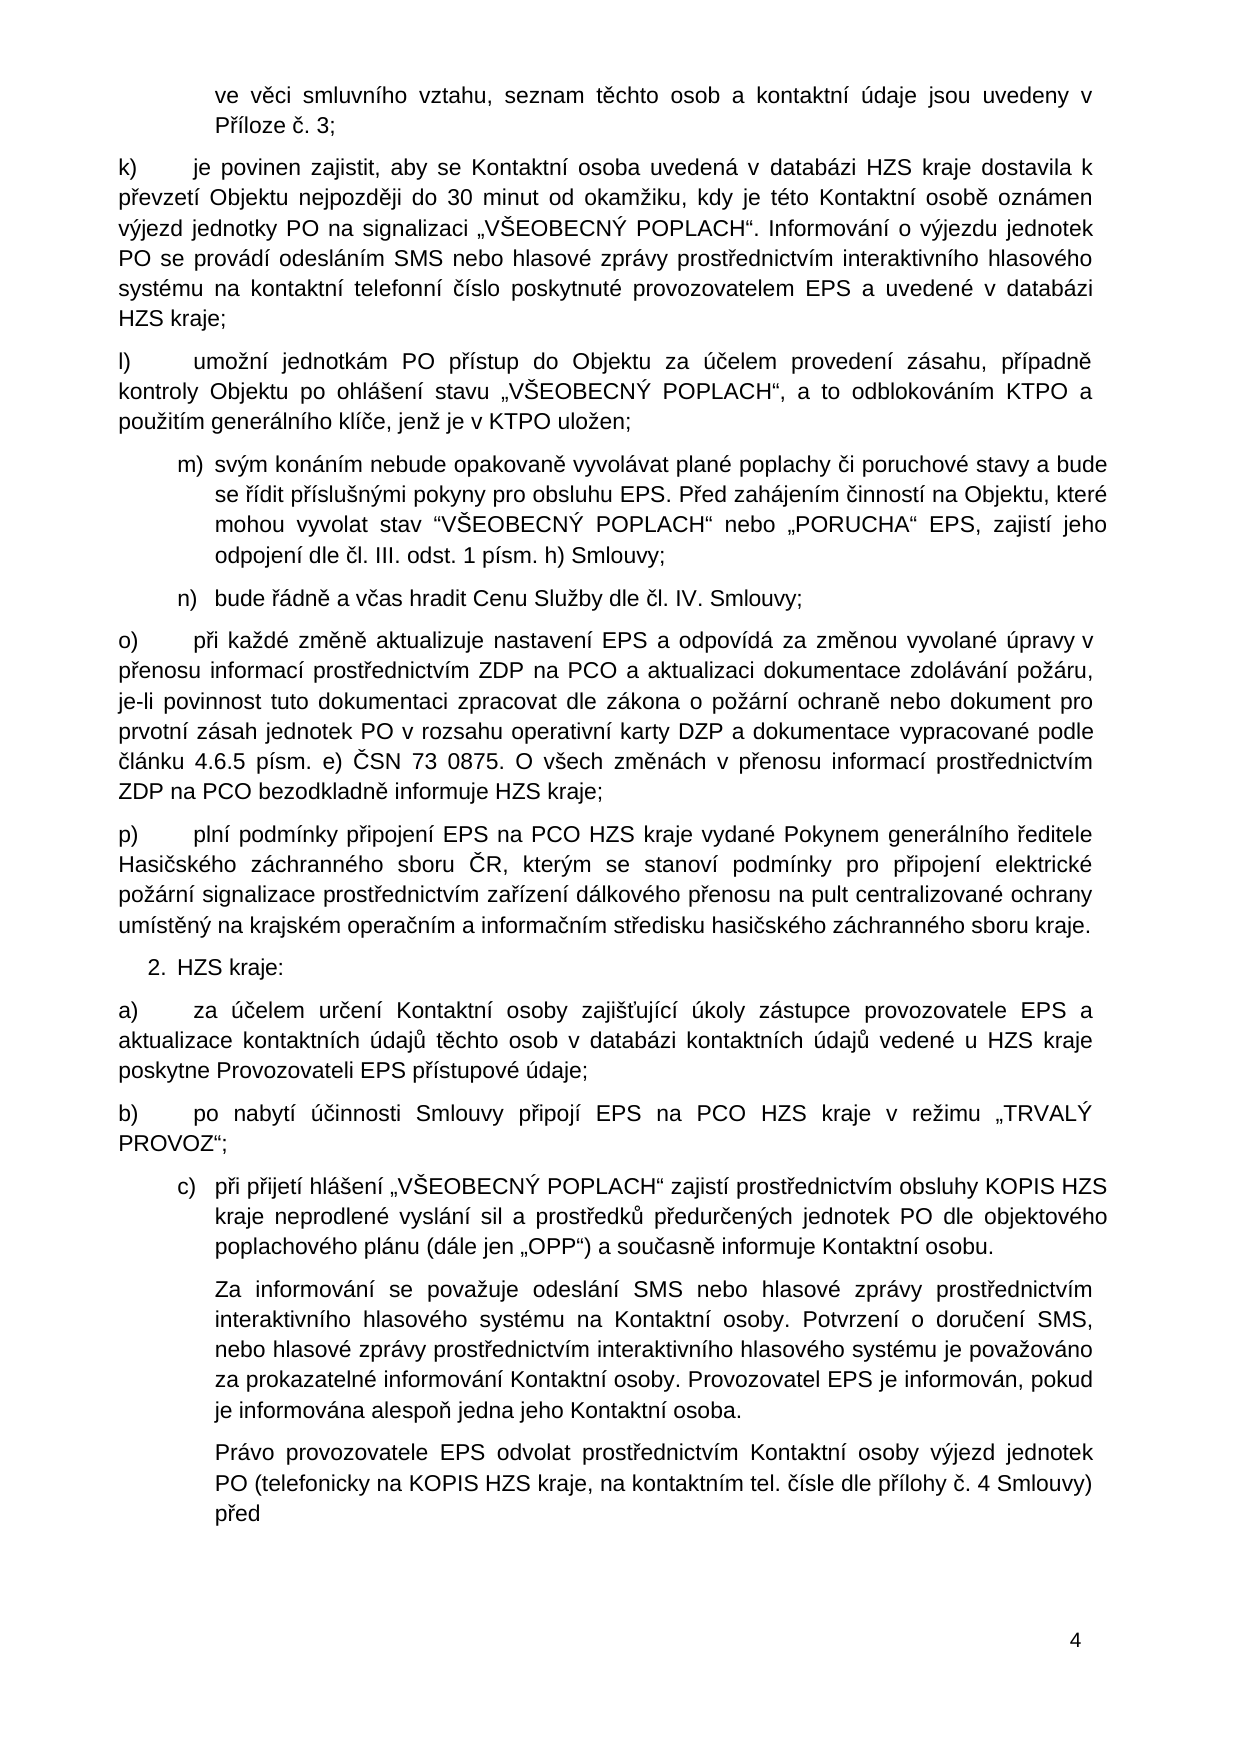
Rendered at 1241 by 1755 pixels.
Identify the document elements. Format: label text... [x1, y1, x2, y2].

list HZS kraje: [147, 954, 1108, 981]
list plní podmínky připojení EPS na PCO HZS kraje vydané Pokynem generálního ředitele Hasičského záchranného sboru ČR, kterým se stanoví podmínky pro připojení elektrické požární signalizace prostřednictvím zařízení dálkového přenosu na pult centralizované ochrany umístěný na krajském operačním a informačním středisku hasičského záchranného sboru kraje. [118, 821, 1093, 938]
list svým konáním nebude opakovaně vyvolávat plané poplachy či poruchové stavy a bude se řídit příslušnými pokyny pro obsluhu EPS. Před zahájením činností na Objektu, které mohou vyvolat stav “VŠEOBECNÝ POPLACH“ nebo „PORUCHA“ EPS, zajistí jeho odpojení dle čl. III. odst. 1 písm. h) Smlouvy; [177, 451, 1108, 568]
list bude řádně a včas hradit Cenu Služby dle čl. IV. Smlouvy; [177, 584, 1108, 611]
text ve věci smluvního vztahu, seznam těchto osob a kontaktní údaje jsou uvedeny v Příloze č. 3; [214, 82, 1093, 138]
list při přijetí hlášení „VŠEOBECNÝ POPLACH“ zajistí prostřednictvím obsluhy KOPIS HZS kraje neprodlené vyslání sil a prostředků předurčených jednotek PO dle objektového poplachového plánu (dále jen „OPP“) a současně informuje Kontaktní osobu. [177, 1173, 1108, 1259]
list po nabytí účinnosti Smlouvy připojí EPS na PCO HZS kraje v režimu „TRVALÝ PROVOZ“; [118, 1100, 1093, 1156]
list při každé změně aktualizuje nastavení EPS a odpovídá za změnou vyvolané úpravy v přenosu informací prostřednictvím ZDP na PCO a aktualizaci dokumentace zdolávání požáru, je-li povinnost tuto dokumentaci zpracovat dle zákona o požární ochraně nebo dokument pro prvotní zásah jednotek PO v rozsahu operativní karty DZP a dokumentace vypracované podle článku 4.6.5 písm. e) ČSN 73 0875. O všech změnách v přenosu informací prostřednictvím ZDP na PCO bezodkladně informuje HZS kraje; [118, 627, 1094, 804]
list za účelem určení Kontaktní osoby zajišťující úkoly zástupce provozovatele EPS a aktualizace kontaktních údajů těchto osob v databázi kontaktních údajů vedené u HZS kraje poskytne Provozovateli EPS přístupové údaje; [118, 997, 1093, 1083]
text Za informování se považuje odeslání SMS nebo hlasové zprávy prostřednictvím interaktivního hlasového systému na Kontaktní osoby. Potvrzení o doručení SMS, nebo hlasové zprávy prostřednictvím interaktivního hlasového systému je považováno za prokazatelné informování Kontaktní osoby. Provozovatel EPS je informován, pokud je informována alespoň jedna jeho Kontaktní osoba. [214, 1276, 1093, 1423]
list je povinen zajistit, aby se Kontaktní osoba uvedená v databázi HZS kraje dostavila k převzetí Objektu nejpozději do 30 minut od okamžiku, kdy je této Kontaktní osobě oznámen výjezd jednotky PO na signalizaci „VŠEOBECNÝ POPLACH“. Informování o výjezdu jednotek PO se provádí odesláním SMS nebo hlasové zprávy prostřednictvím interaktivního hlasového systému na kontaktní telefonní číslo poskytnuté provozovatelem EPS a uvedené v databázi HZS kraje; [118, 154, 1093, 332]
text Právo provozovatele EPS odvolat prostřednictvím Kontaktní osoby výjezd jednotek PO (telefonicky na KOPIS HZS kraje, na kontaktním tel. čísle dle přílohy č. 4 Smlouvy) před [214, 1439, 1093, 1526]
list umožní jednotkám PO přístup do Objektu za účelem provedení zásahu, případně kontroly Objektu po ohlášení stavu „VŠEOBECNÝ POPLACH“, a to odblokováním KTPO a použitím generálního klíče, jenž je v KTPO uložen; [118, 348, 1093, 434]
